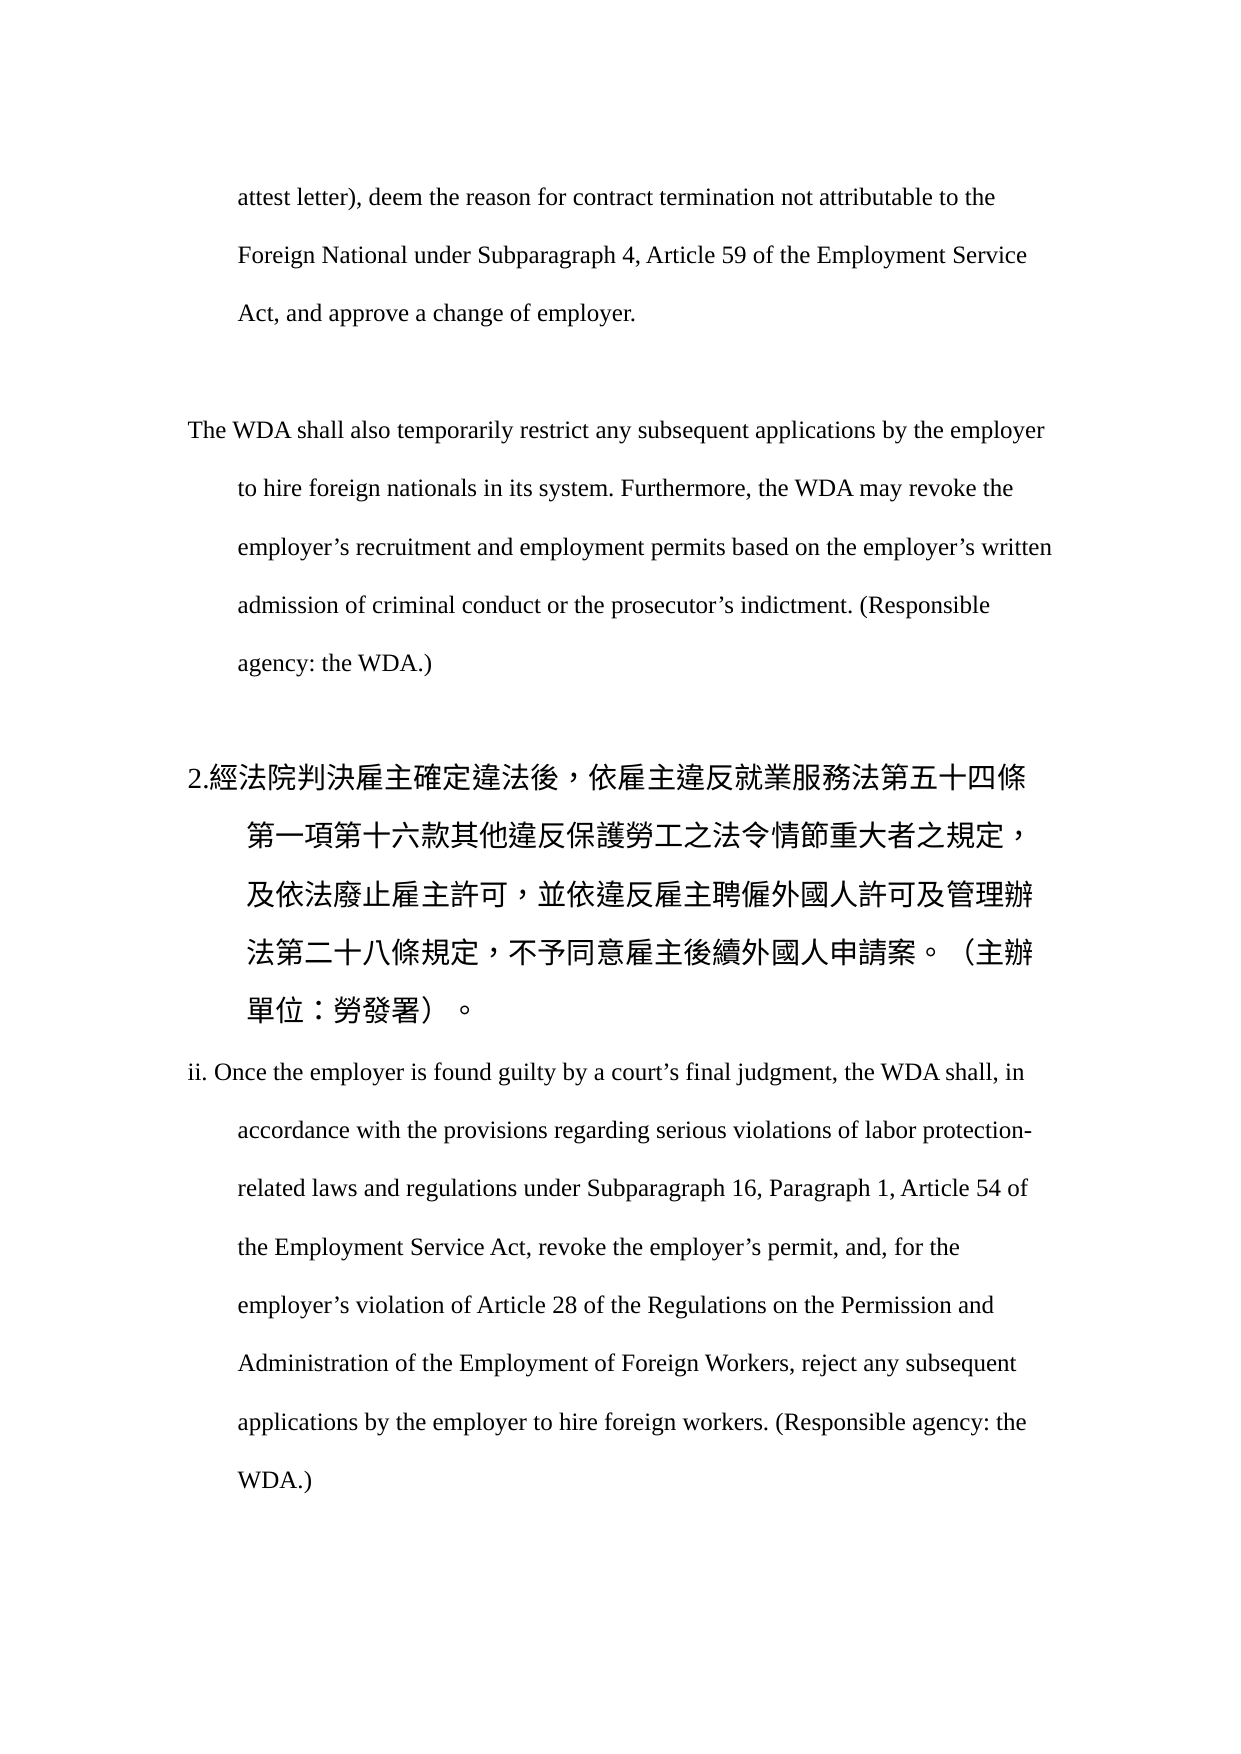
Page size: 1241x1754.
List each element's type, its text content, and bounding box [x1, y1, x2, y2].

text attest letter), deem the reason for contract termination not attributable to the Foreign National under Subparagraph 4, Article 59 of the Employment Service Act, and approve a change of employer. [187, 158, 1053, 333]
text The WDA shall also temporarily restrict any subsequent applications by the employer to hire foreign nationals in its system. Furthermore, the WDA may revoke the employer’s recruitment and employment permits based on the employer’s written admission of criminal conduct or the prosecutor’s indictment. (Responsible agency: the WDA.) [187, 392, 1053, 683]
text ii. Once the employer is found guilty by a court’s final judgment, the WDA shall, in accordance with the provisions regarding serious violations of labor protection-related laws and regulations under Subparagraph 16, Paragraph 1, Article 54 of the Employment Service Act, revoke the employer’s permit, and, for the employer’s violation of Article 28 of the Regulations on the Permission and Administration of the Employment of Foreign Workers, reject any subsequent applications by the employer to hire foreign workers. (Responsible agency: the WDA.) [187, 1033, 1053, 1500]
text 2.經法院判決雇主確定違法後，依雇主違反就業服務法第五十四條第一項第十六款其他違反保護勞工之法令情節重大者之規定，及依法廢止雇主許可，並依違反雇主聘僱外國人許可及管理辦法第二十八條規定，不予同意雇主後續外國人申請案。（主辦單位：勞發署）。 [187, 742, 1053, 1033]
